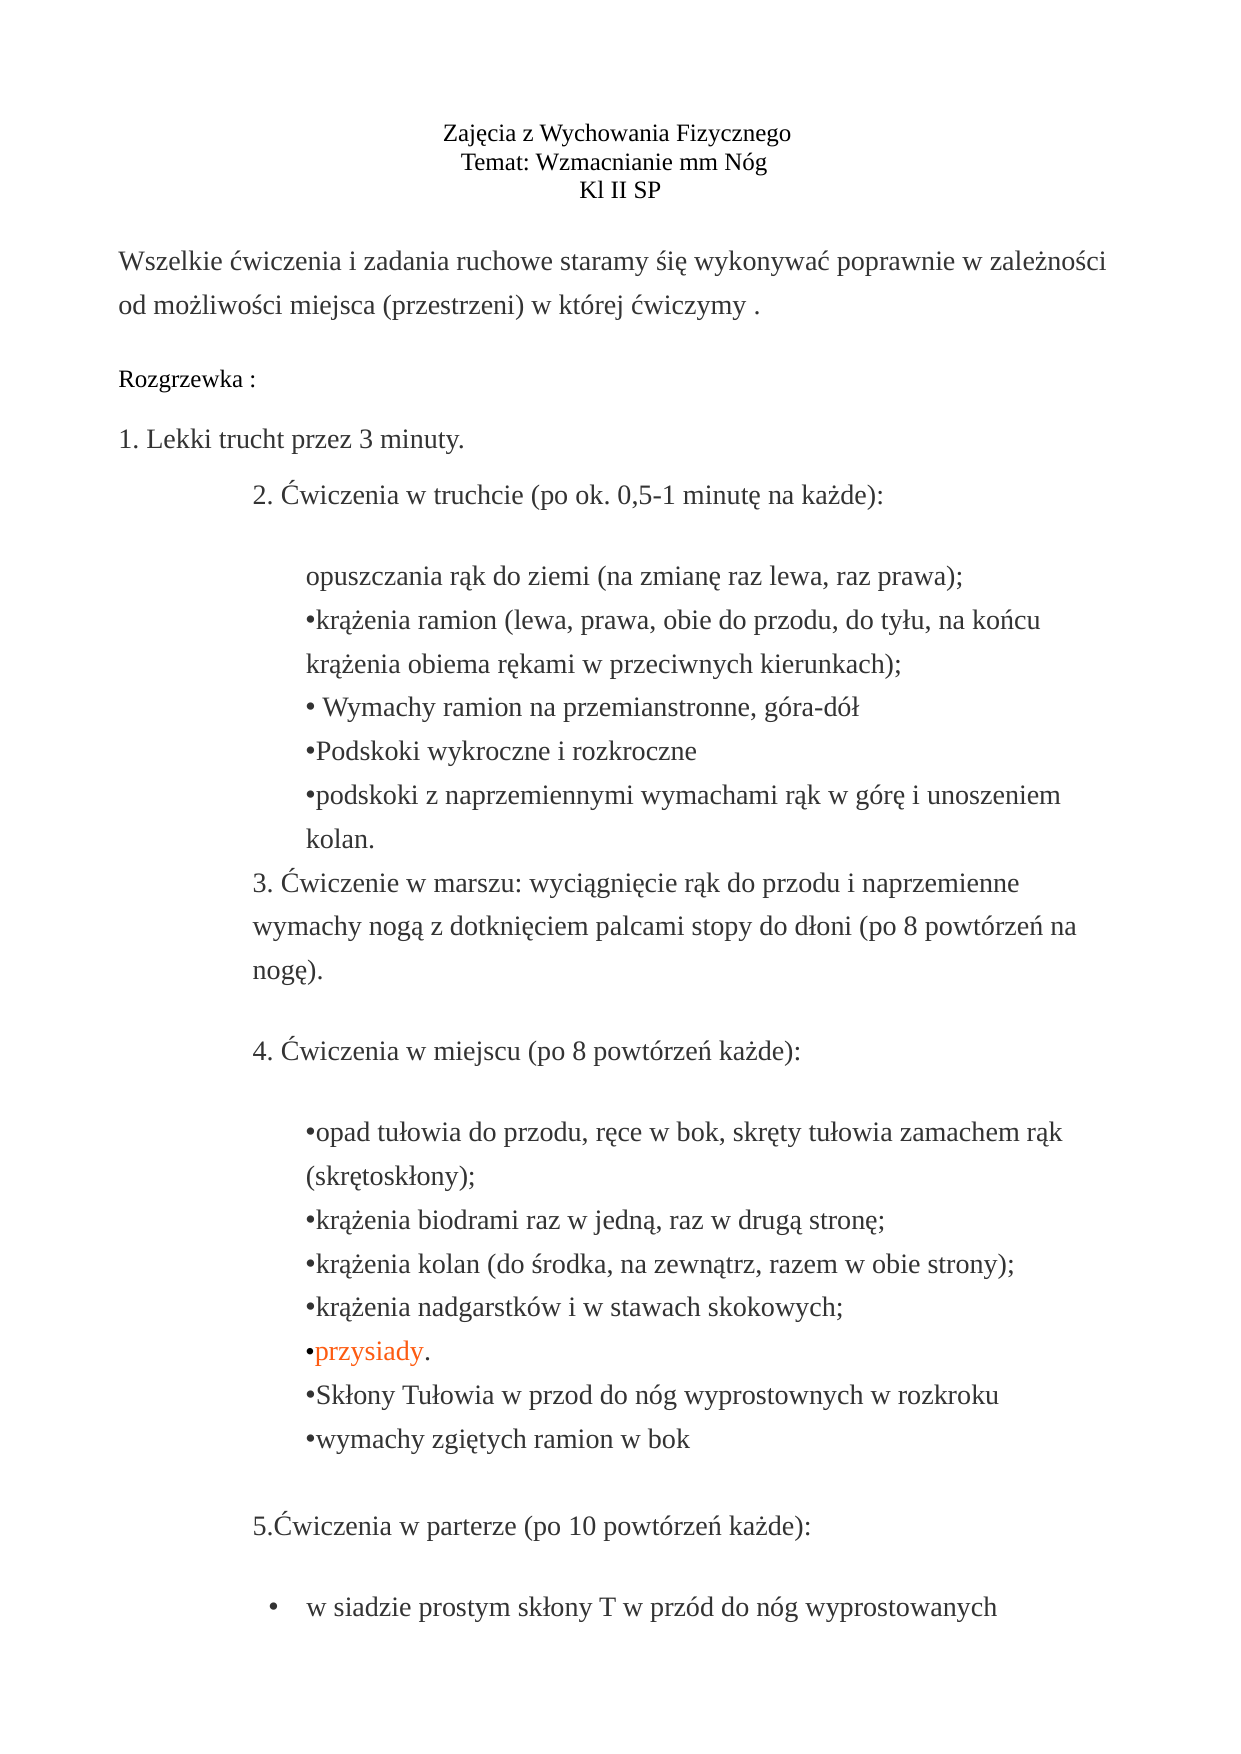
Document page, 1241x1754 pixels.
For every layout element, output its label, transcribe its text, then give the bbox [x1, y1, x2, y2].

list opuszczania rąk do ziemi (na zmianę raz lewa, raz prawa); [118, 548, 1122, 592]
text 2. Ćwiczenia w truchcie (po ok. 0,5-1 minutę na każde): [252, 467, 1122, 511]
text 3. Ćwiczenie w marszu: wyciągnięcie rąk do przodu i naprzemienne wymachy nogą z dotknięciem palcami stopy do dłoni (po 8 powtórzeń na nogę). [252, 854, 1122, 986]
text Rozgrzewka : [118, 364, 1122, 393]
list krążenia nadgarstków i w stawach skokowych; [118, 1279, 1122, 1323]
list krążenia biodrami raz w jedną, raz w drugą stronę; [118, 1192, 1122, 1236]
list 5.Ćwiczenia w parterze (po 10 powtórzeń każde): [252, 1498, 1122, 1542]
text 1. Lekki trucht przez 3 minuty. [118, 422, 1122, 454]
list Podskoki wykroczne i rozkroczne [118, 723, 1122, 767]
text Wszelkie ćwiczenia i zadania ruchowe staramy śię wykonywać poprawnie w zależności od możliwości miejsca (przestrzeni) w której ćwiczymy . [118, 233, 1122, 321]
text Temat: Wzmacnianie mm Nóg [118, 147, 1122, 176]
text Kl II SP [118, 176, 1122, 204]
list podskoki z naprzemiennymi wymachami rąk w górę i unoszeniem kolan. [118, 767, 1122, 854]
text Zajęcia z Wychowania Fizycznego [118, 118, 1122, 147]
list opad tułowia do przodu, ręce w bok, skręty tułowia zamachem rąk (skrętoskłony); [118, 1104, 1122, 1192]
list wymachy zgiętych ramion w bok [118, 1411, 1122, 1454]
list Wymachy ramion na przemianstronne, góra-dół [118, 679, 1122, 723]
list Skłony Tułowia w przod do nóg wyprostownych w rozkroku [118, 1367, 1122, 1411]
text 4. Ćwiczenia w miejscu (po 8 powtórzeń każde): [252, 1023, 1122, 1067]
list przysiady. [118, 1323, 1122, 1367]
list w siadzie prostym skłony T w przód do nóg wyprostowanych [269, 1579, 1122, 1623]
list krążenia kolan (do środka, na zewnątrz, razem w obie strony); [118, 1236, 1122, 1279]
list krążenia ramion (lewa, prawa, obie do przodu, do tyłu, na końcu krążenia obiema rękami w przeciwnych kierunkach); [118, 592, 1122, 679]
